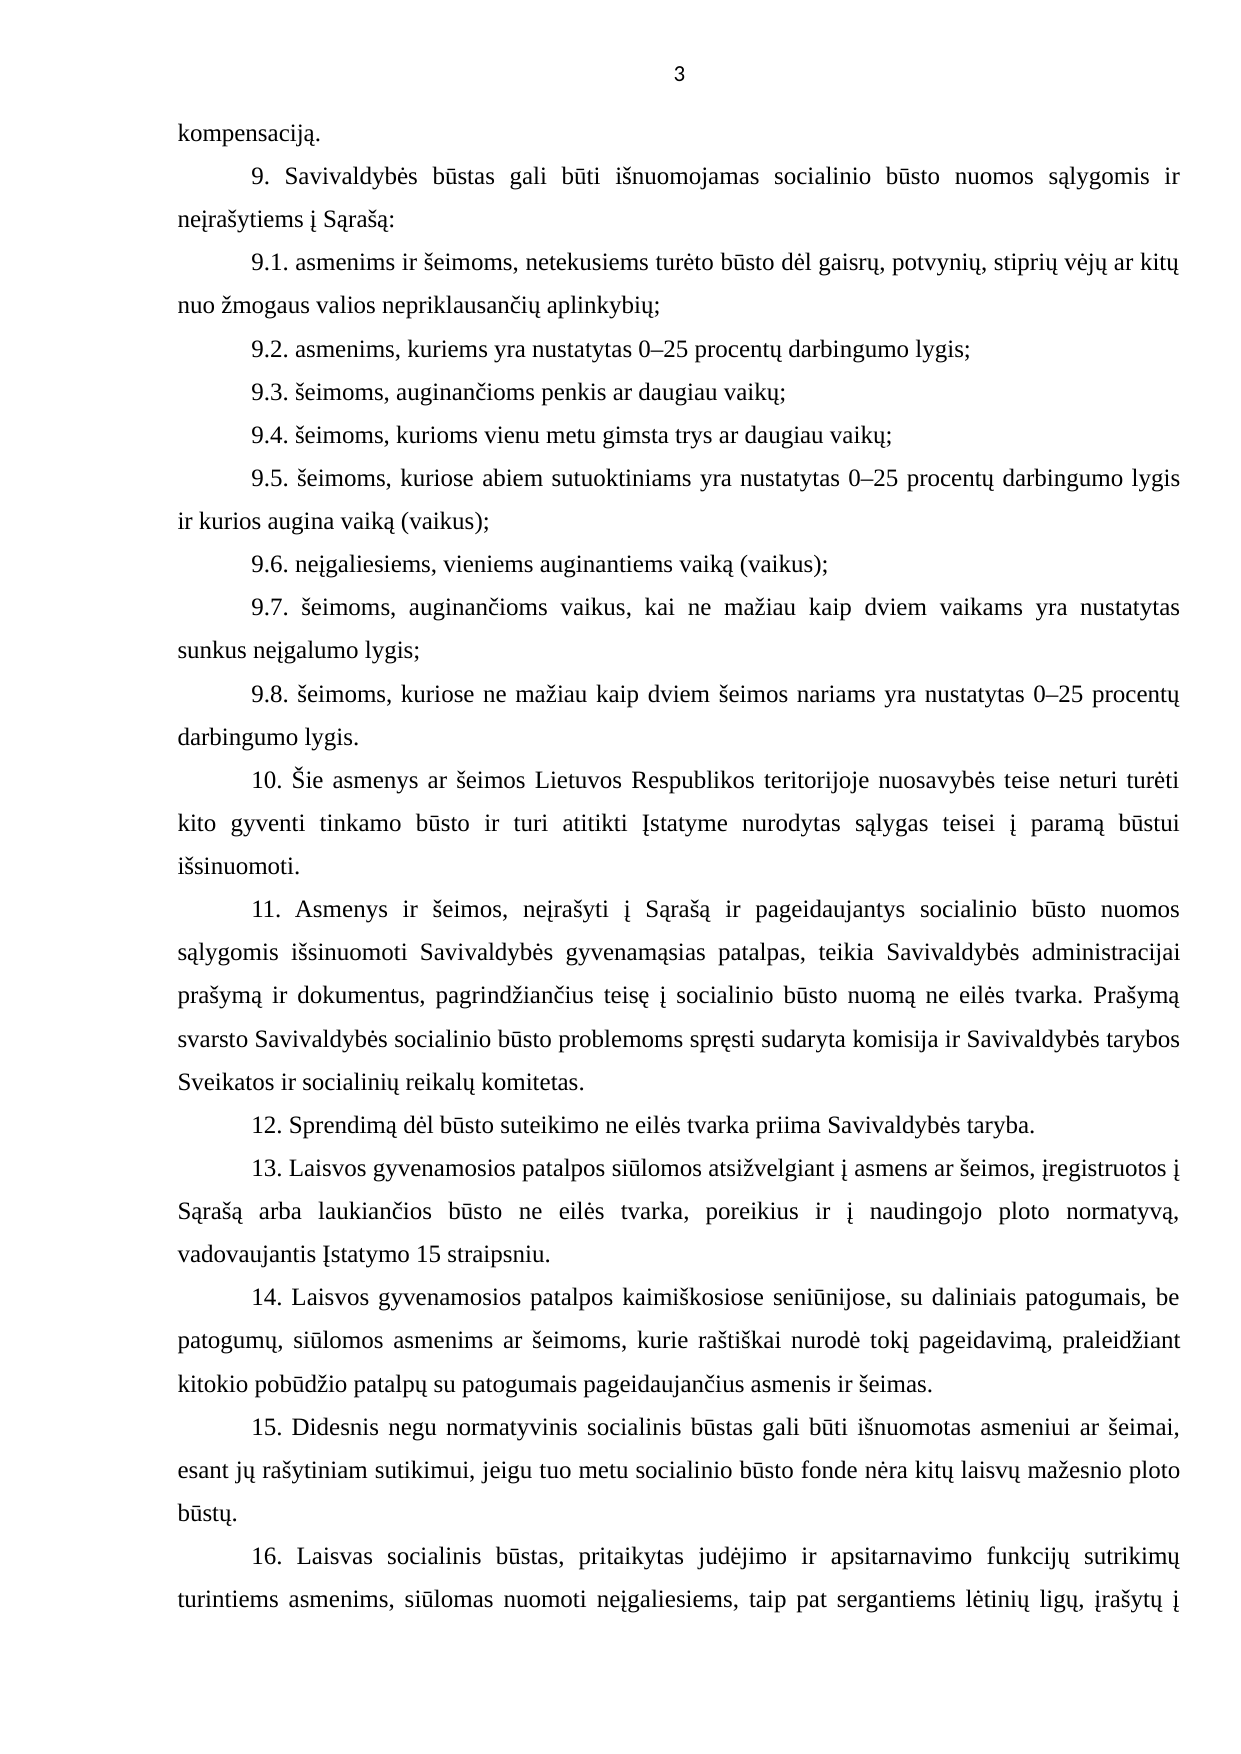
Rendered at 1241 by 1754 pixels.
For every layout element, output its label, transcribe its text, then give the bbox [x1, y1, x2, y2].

text 9.6. neįgaliesiems, vieniems auginantiems vaiką (vaikus); [177, 549, 1181, 578]
text 15. Didesnis negu normatyvinis socialinis būstas gali būti išnuomotas asmeniui ar šeimai, esant jų rašytiniam sutikimui, jeigu tuo metu socialinio būsto fonde nėra kitų laisvų mažesnio ploto būstų. [177, 1412, 1181, 1527]
text 11. Asmenys ir šeimos, neįrašyti į Sąrašą ir pageidaujantys socialinio būsto nuomos sąlygomis išsinuomoti Savivaldybės gyvenamąsias patalpas, teikia Savivaldybės administracijai prašymą ir dokumentus, pagrindžiančius teisę į socialinio būsto nuomą ne eilės tvarka. Prašymą svarsto Savivaldybės socialinio būsto problemoms spręsti sudaryta komisija ir Savivaldybės tarybos Sveikatos ir socialinių reikalų komitetas. [177, 894, 1181, 1096]
text kompensaciją. [177, 118, 1181, 147]
text 14. Laisvos gyvenamosios patalpos kaimiškosiose seniūnijose, su daliniais patogumais, be patogumų, siūlomos asmenims ar šeimoms, kurie raštiškai nurodė tokį pageidavimą, praleidžiant kitokio pobūdžio patalpų su patogumais pageidaujančius asmenis ir šeimas. [177, 1282, 1181, 1397]
text 9. Savivaldybės būstas gali būti išnuomojamas socialinio būsto nuomos sąlygomis ir neįrašytiems į Sąrašą: [177, 161, 1181, 233]
text 12. Sprendimą dėl būsto suteikimo ne eilės tvarka priima Savivaldybės taryba. [177, 1110, 1181, 1139]
text 9.1. asmenims ir šeimoms, netekusiems turėto būsto dėl gaisrų, potvynių, stiprių vėjų ar kitų nuo žmogaus valios nepriklausančių aplinkybių; [177, 247, 1181, 319]
text 9.2. asmenims, kuriems yra nustatytas 0–25 procentų darbingumo lygis; [177, 334, 1181, 362]
text 9.7. šeimoms, auginančioms vaikus, kai ne mažiau kaip dviem vaikams yra nustatytas sunkus neįgalumo lygis; [177, 592, 1181, 664]
text 9.3. šeimoms, auginančioms penkis ar daugiau vaikų; [177, 377, 1181, 406]
text 13. Laisvos gyvenamosios patalpos siūlomos atsižvelgiant į asmens ar šeimos, įregistruotos į Sąrašą arba laukiančios būsto ne eilės tvarka, poreikius ir į naudingojo ploto normatyvą, vadovaujantis Įstatymo 15 straipsniu. [177, 1153, 1181, 1268]
text 9.5. šeimoms, kuriose abiem sutuoktiniams yra nustatytas 0–25 procentų darbingumo lygis ir kurios augina vaiką (vaikus); [177, 463, 1181, 535]
text 16. Laisvas socialinis būstas, pritaikytas judėjimo ir apsitarnavimo funkcijų sutrikimų turintiems asmenims, siūlomas nuomoti neįgaliesiems, taip pat sergantiems lėtinių ligų, įrašytų į [177, 1541, 1181, 1613]
text 9.8. šeimoms, kuriose ne mažiau kaip dviem šeimos nariams yra nustatytas 0–25 procentų darbingumo lygis. [177, 679, 1181, 751]
text 9.4. šeimoms, kurioms vienu metu gimsta trys ar daugiau vaikų; [177, 420, 1181, 449]
text 10. Šie asmenys ar šeimos Lietuvos Respublikos teritorijoje nuosavybės teise neturi turėti kito gyventi tinkamo būsto ir turi atitikti Įstatyme nurodytas sąlygas teisei į paramą būstui išsinuomoti. [177, 765, 1181, 880]
